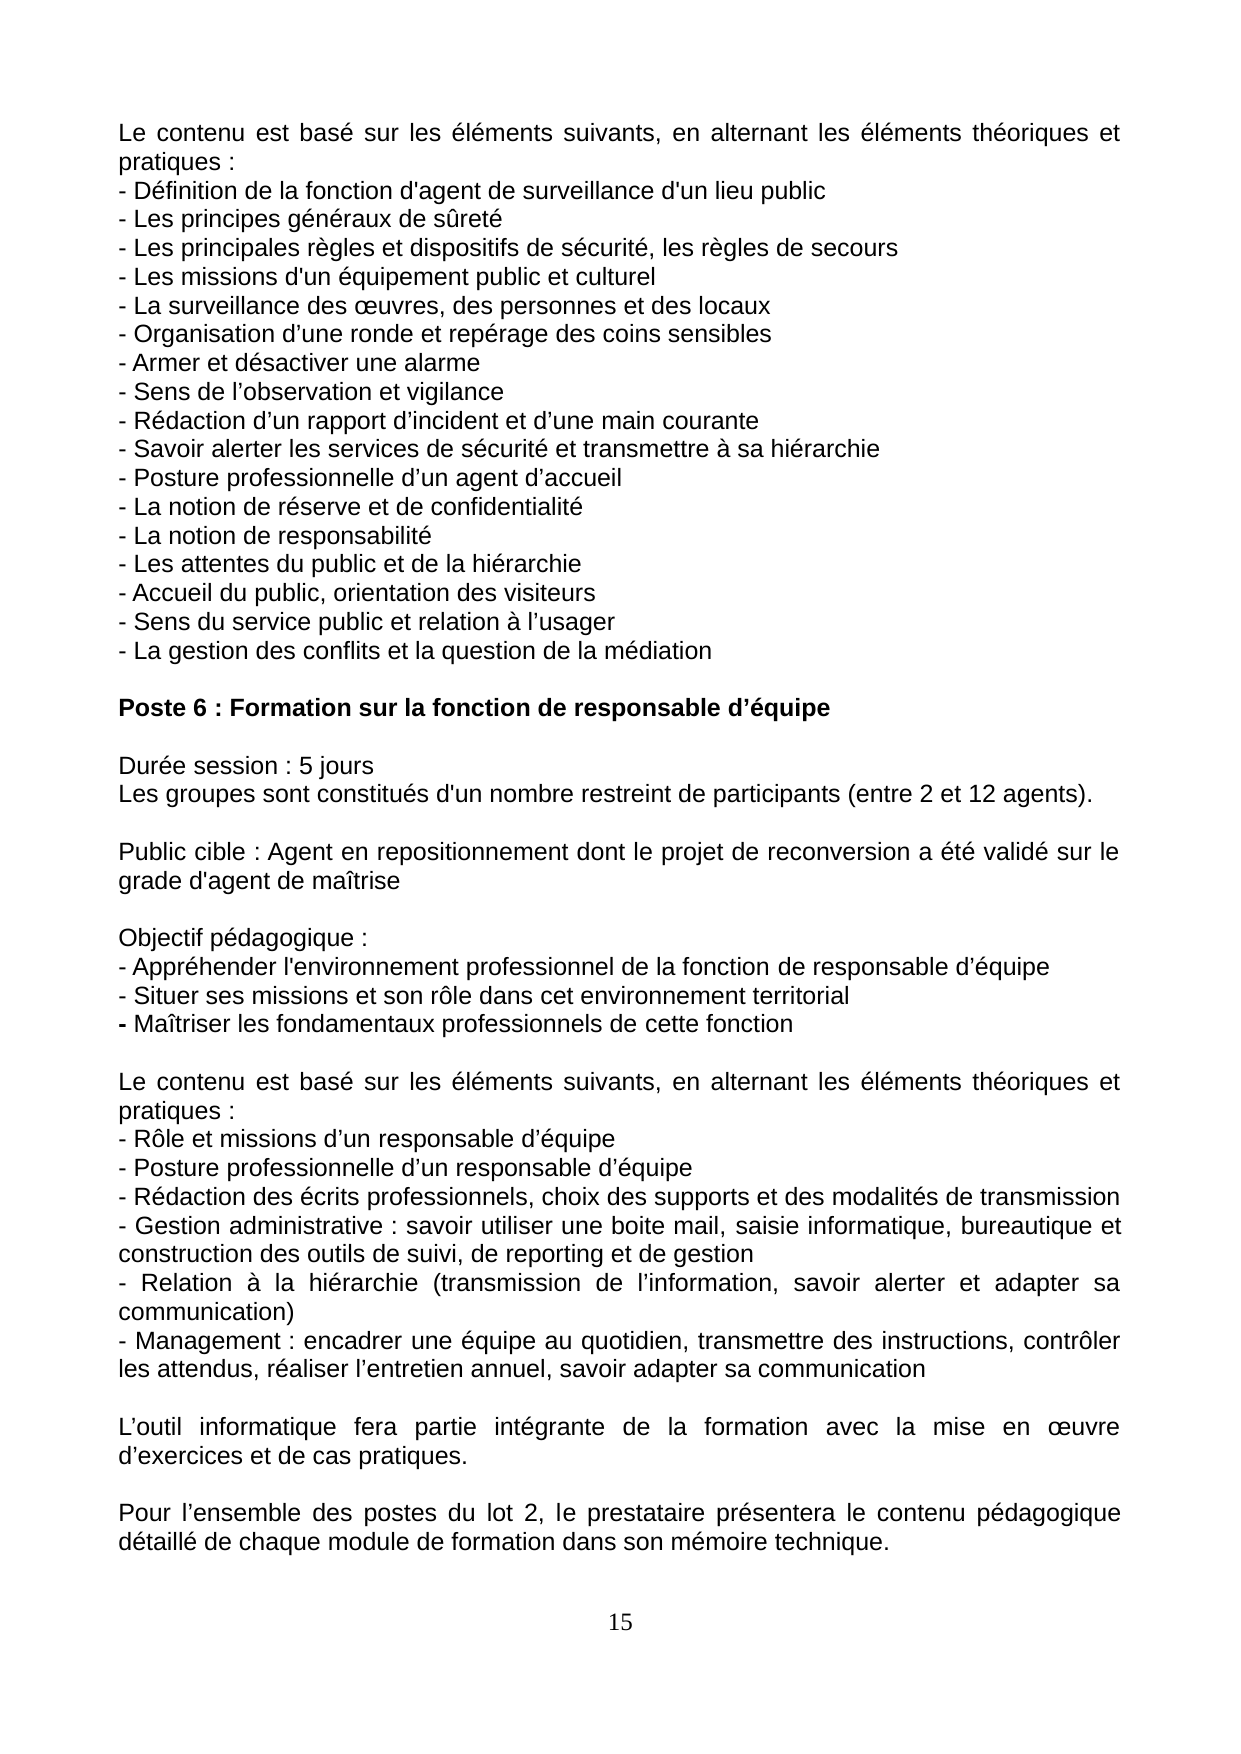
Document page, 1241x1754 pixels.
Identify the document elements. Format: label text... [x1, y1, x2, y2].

text - La gestion des conflits et la question de la médiation [118, 636, 1122, 664]
text - Rédaction d’un rapport d’incident et d’une main courante [118, 406, 1122, 434]
text - Définition de la fonction d'agent de surveillance d'un lieu public [118, 176, 1122, 204]
text - Rôle et missions d’un responsable d’équipe [118, 1124, 1122, 1153]
text - Maîtriser les fondamentaux professionnels de cette fonction [118, 1009, 1122, 1038]
text - Les principes généraux de sûreté [118, 204, 1122, 233]
text - Sens du service public et relation à l’usager [118, 607, 1122, 636]
text Pour l’ensemble des postes du lot 2, le prestataire présentera le contenu pédagogique détaillé de chaque module de formation dans son mémoire technique. [118, 1498, 1122, 1556]
text - Rédaction des écrits professionnels, choix des supports et des modalités de transmission [118, 1182, 1122, 1211]
text - Gestion administrative : savoir utiliser une boite mail, saisie informatique, bureautique et construction des outils de suivi, de reporting et de gestion [118, 1211, 1122, 1268]
text - Les attentes du public et de la hiérarchie [118, 549, 1122, 578]
text L’outil informatique fera partie intégrante de la formation avec la mise en œuvre d’exercices et de cas pratiques. [118, 1412, 1122, 1469]
text - La notion de responsabilité [118, 521, 1122, 549]
text - Armer et désactiver une alarme [118, 348, 1122, 377]
text - Relation à la hiérarchie (transmission de l’information, savoir alerter et adapter sa communication) [118, 1268, 1122, 1326]
text - Les principales règles et dispositifs de sécurité, les règles de secours [118, 233, 1122, 262]
text - Appréhender l'environnement professionnel de la fonction de responsable d’équipe [118, 952, 1122, 981]
text - Management : encadrer une équipe au quotidien, transmettre des instructions, contrôler les attendus, réaliser l’entretien annuel, savoir adapter sa communication [118, 1326, 1122, 1383]
text Les groupes sont constitués d'un nombre restreint de participants (entre 2 et 12 agents). [118, 779, 1122, 808]
text - Posture professionnelle d’un responsable d’équipe [118, 1153, 1122, 1182]
text Objectif pédagogique : [118, 923, 1122, 952]
text - Accueil du public, orientation des visiteurs [118, 578, 1122, 607]
text Le contenu est basé sur les éléments suivants, en alternant les éléments théoriques et pratiques : [118, 1067, 1122, 1124]
text Durée session : 5 jours [118, 751, 1122, 779]
text Public cible : Agent en repositionnement dont le projet de reconversion a été validé sur le grade d'agent de maîtrise [118, 837, 1122, 894]
text Poste 6 : Formation sur la fonction de responsable d’équipe [118, 693, 1122, 722]
text - Posture professionnelle d’un agent d’accueil [118, 463, 1122, 492]
text - La surveillance des œuvres, des personnes et des locaux [118, 291, 1122, 319]
text - La notion de réserve et de confidentialité [118, 492, 1122, 521]
text - Sens de l’observation et vigilance [118, 377, 1122, 406]
text - Organisation d’une ronde et repérage des coins sensibles [118, 319, 1122, 348]
text - Les missions d'un équipement public et culturel [118, 262, 1122, 291]
text - Savoir alerter les services de sécurité et transmettre à sa hiérarchie [118, 434, 1122, 463]
text - Situer ses missions et son rôle dans cet environnement territorial [118, 981, 1122, 1009]
text Le contenu est basé sur les éléments suivants, en alternant les éléments théoriques et pratiques : [118, 118, 1122, 176]
